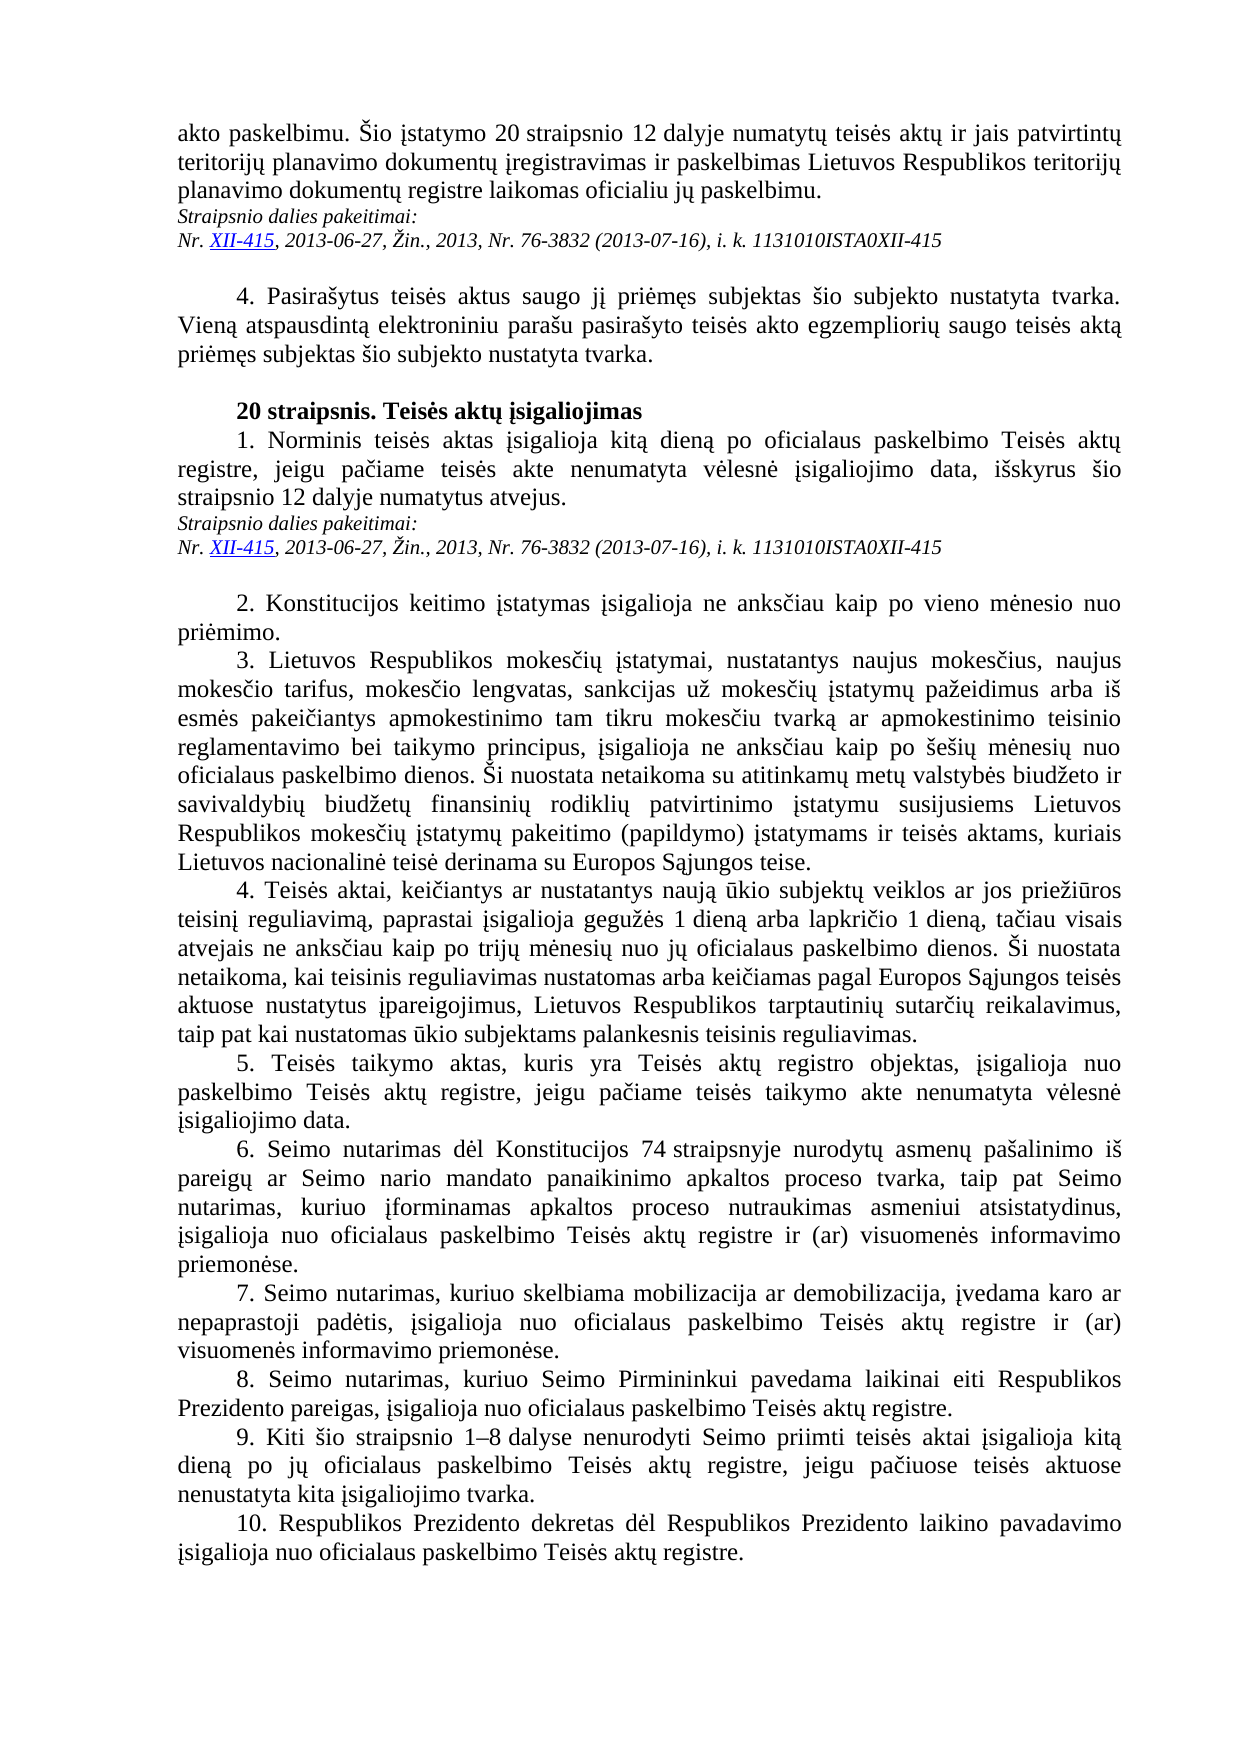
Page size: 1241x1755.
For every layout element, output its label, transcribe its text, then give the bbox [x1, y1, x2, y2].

text Nr. XII-415, 2013-06-27, Žin., 2013, Nr. 76-3832 (2013-07-16), i. k. 1131010ISTA0XII-415 [177, 228, 1122, 252]
text akto paskelbimu. Šio įstatymo 20 straipsnio 12 dalyje numatytų teisės aktų ir jais patvirtintų teritorijų planavimo dokumentų įregistravimas ir paskelbimas Lietuvos Respublikos teritorijų planavimo dokumentų registre laikomas oficialiu jų paskelbimu. [177, 118, 1122, 204]
text 9. Kiti šio straipsnio 1–8 dalyse nenurodyti Seimo priimti teisės aktai įsigalioja kitą dieną po jų oficialaus paskelbimo Teisės aktų registre, jeigu pačiuose teisės aktuose nenustatyta kita įsigaliojimo tvarka. [177, 1422, 1122, 1508]
text 10. Respublikos Prezidento dekretas dėl Respublikos Prezidento laikino pavadavimo įsigalioja nuo oficialaus paskelbimo Teisės aktų registre. [177, 1508, 1122, 1566]
text 20 straipsnis. Teisės aktų įsigaliojimas [177, 396, 1122, 425]
text 4. Teisės aktai, keičiantys ar nustatantys naują ūkio subjektų veiklos ar jos priežiūros teisinį reguliavimą, paprastai įsigalioja gegužės 1 dieną arba lapkričio 1 dieną, tačiau visais atvejais ne anksčiau kaip po trijų mėnesių nuo jų oficialaus paskelbimo dienos. Ši nuostata netaikoma, kai teisinis reguliavimas nustatomas arba keičiamas pagal Europos Sąjungos teisės aktuose nustatytus įpareigojimus, Lietuvos Respublikos tarptautinių sutarčių reikalavimus, taip pat kai nustatomas ūkio subjektams palankesnis teisinis reguliavimas. [177, 876, 1122, 1048]
text 1. Norminis teisės aktas įsigalioja kitą dieną po oficialaus paskelbimo Teisės aktų registre, jeigu pačiame teisės akte nenumatyta vėlesnė įsigaliojimo data, išskyrus šio straipsnio 12 dalyje numatytus atvejus. [177, 425, 1122, 511]
text 7. Seimo nutarimas, kuriuo skelbiama mobilizacija ar demobilizacija, įvedama karo ar nepaprastoji padėtis, įsigalioja nuo oficialaus paskelbimo Teisės aktų registre ir (ar) visuomenės informavimo priemonėse. [177, 1278, 1122, 1364]
text 5. Teisės taikymo aktas, kuris yra Teisės aktų registro objektas, įsigalioja nuo paskelbimo Teisės aktų registre, jeigu pačiame teisės taikymo akte nenumatyta vėlesnė įsigaliojimo data. [177, 1048, 1122, 1134]
text 6. Seimo nutarimas dėl Konstitucijos 74 straipsnyje nurodytų asmenų pašalinimo iš pareigų ar Seimo nario mandato panaikinimo apkaltos proceso tvarka, taip pat Seimo nutarimas, kuriuo įforminamas apkaltos proceso nutraukimas asmeniui atsistatydinus, įsigalioja nuo oficialaus paskelbimo Teisės aktų registre ir (ar) visuomenės informavimo priemonėse. [177, 1134, 1122, 1278]
text Nr. XII-415, 2013-06-27, Žin., 2013, Nr. 76-3832 (2013-07-16), i. k. 1131010ISTA0XII-415 [177, 535, 1122, 559]
text Straipsnio dalies pakeitimai: [177, 204, 1122, 228]
text 4. Pasirašytus teisės aktus saugo jį priėmęs subjektas šio subjekto nustatyta tvarka. Vieną atspausdintą elektroniniu parašu pasirašyto teisės akto egzempliorių saugo teisės aktą priėmęs subjektas šio subjekto nustatyta tvarka. [177, 281, 1122, 367]
text 3. Lietuvos Respublikos mokesčių įstatymai, nustatantys naujus mokesčius, naujus mokesčio tarifus, mokesčio lengvatas, sankcijas už mokesčių įstatymų pažeidimus arba iš esmės pakeičiantys apmokestinimo tam tikru mokesčiu tvarką ar apmokestinimo teisinio reglamentavimo bei taikymo principus, įsigalioja ne anksčiau kaip po šešių mėnesių nuo oficialaus paskelbimo dienos. Ši nuostata netaikoma su atitinkamų metų valstybės biudžeto ir savivaldybių biudžetų finansinių rodiklių patvirtinimo įstatymu susijusiems Lietuvos Respublikos mokesčių įstatymų pakeitimo (papildymo) įstatymams ir teisės aktams, kuriais Lietuvos nacionalinė teisė derinama su Europos Sąjungos teise. [177, 646, 1122, 876]
text 2. Konstitucijos keitimo įstatymas įsigalioja ne anksčiau kaip po vieno mėnesio nuo priėmimo. [177, 588, 1122, 646]
text Straipsnio dalies pakeitimai: [177, 511, 1122, 535]
text 8. Seimo nutarimas, kuriuo Seimo Pirmininkui pavedama laikinai eiti Respublikos Prezidento pareigas, įsigalioja nuo oficialaus paskelbimo Teisės aktų registre. [177, 1364, 1122, 1422]
